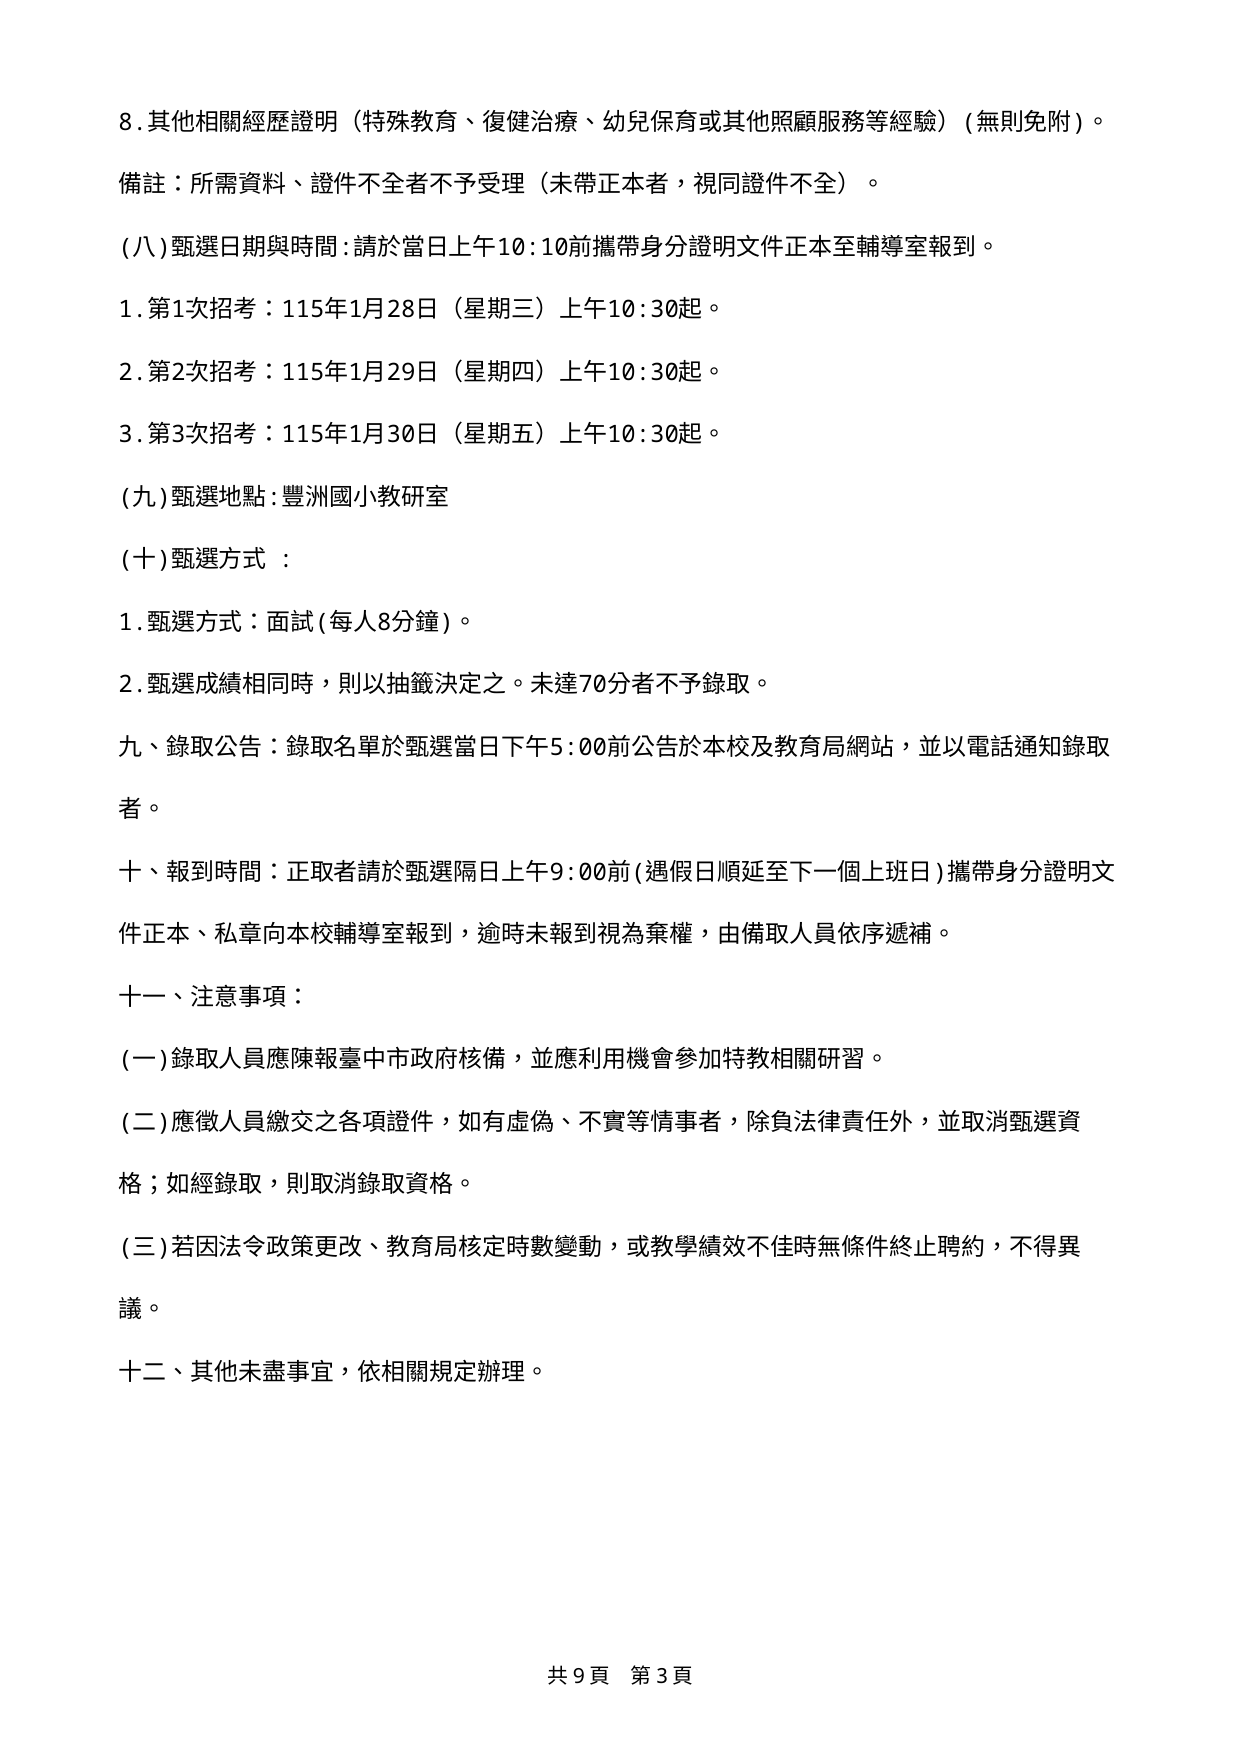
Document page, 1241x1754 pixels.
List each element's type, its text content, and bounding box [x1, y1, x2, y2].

text (九)甄選地點:豐洲國小教研室 [118, 453, 1122, 516]
text 十、報到時間：正取者請於甄選隔日上午9:00前(遇假日順延至下一個上班日)攜帶身分證明文件正本、私章向本校輔導室報到，逾時未報到視為棄權，由備取人員依序遞補。 [118, 828, 1122, 953]
text 議。 [118, 1266, 1122, 1328]
text 2.甄選成績相同時，則以抽籤決定之。未達70分者不予錄取。 [118, 641, 1122, 703]
text 備註：所需資料、證件不全者不予受理（未帶正本者，視同證件不全）。 [118, 141, 1122, 203]
text 1.甄選方式：面試(每人8分鐘)。 [118, 578, 1122, 641]
text (一)錄取人員應陳報臺中市政府核備，並應利用機會參加特教相關研習。 [118, 1016, 1122, 1078]
text 8.其他相關經歷證明（特殊教育、復健治療、幼兒保育或其他照顧服務等經驗）(無則免附)。 [118, 78, 1122, 141]
text (十)甄選方式 : [118, 516, 1122, 578]
text (三)若因法令政策更改、教育局核定時數變動，或教學績效不佳時無條件終止聘約，不得異 [118, 1203, 1122, 1266]
text 3.第3次招考：115年1月30日（星期五）上午10:30起。 [118, 391, 1122, 453]
text 十一、注意事項： [118, 953, 1122, 1016]
text 1.第1次招考：115年1月28日（星期三）上午10:30起。 [118, 266, 1122, 328]
text (八)甄選日期與時間:請於當日上午10:10前攜帶身分證明文件正本至輔導室報到。 [118, 203, 1122, 266]
text (二)應徵人員繳交之各項證件，如有虛偽、不實等情事者，除負法律責任外，並取消甄選資 [118, 1078, 1122, 1141]
text 格；如經錄取，則取消錄取資格。 [118, 1141, 1122, 1203]
text 十二、其他未盡事宜，依相關規定辦理。 [118, 1328, 1122, 1391]
text 2.第2次招考：115年1月29日（星期四）上午10:30起。 [118, 328, 1122, 391]
text 九、錄取公告：錄取名單於甄選當日下午5:00前公告於本校及教育局網站，並以電話通知錄取者。 [118, 703, 1122, 828]
